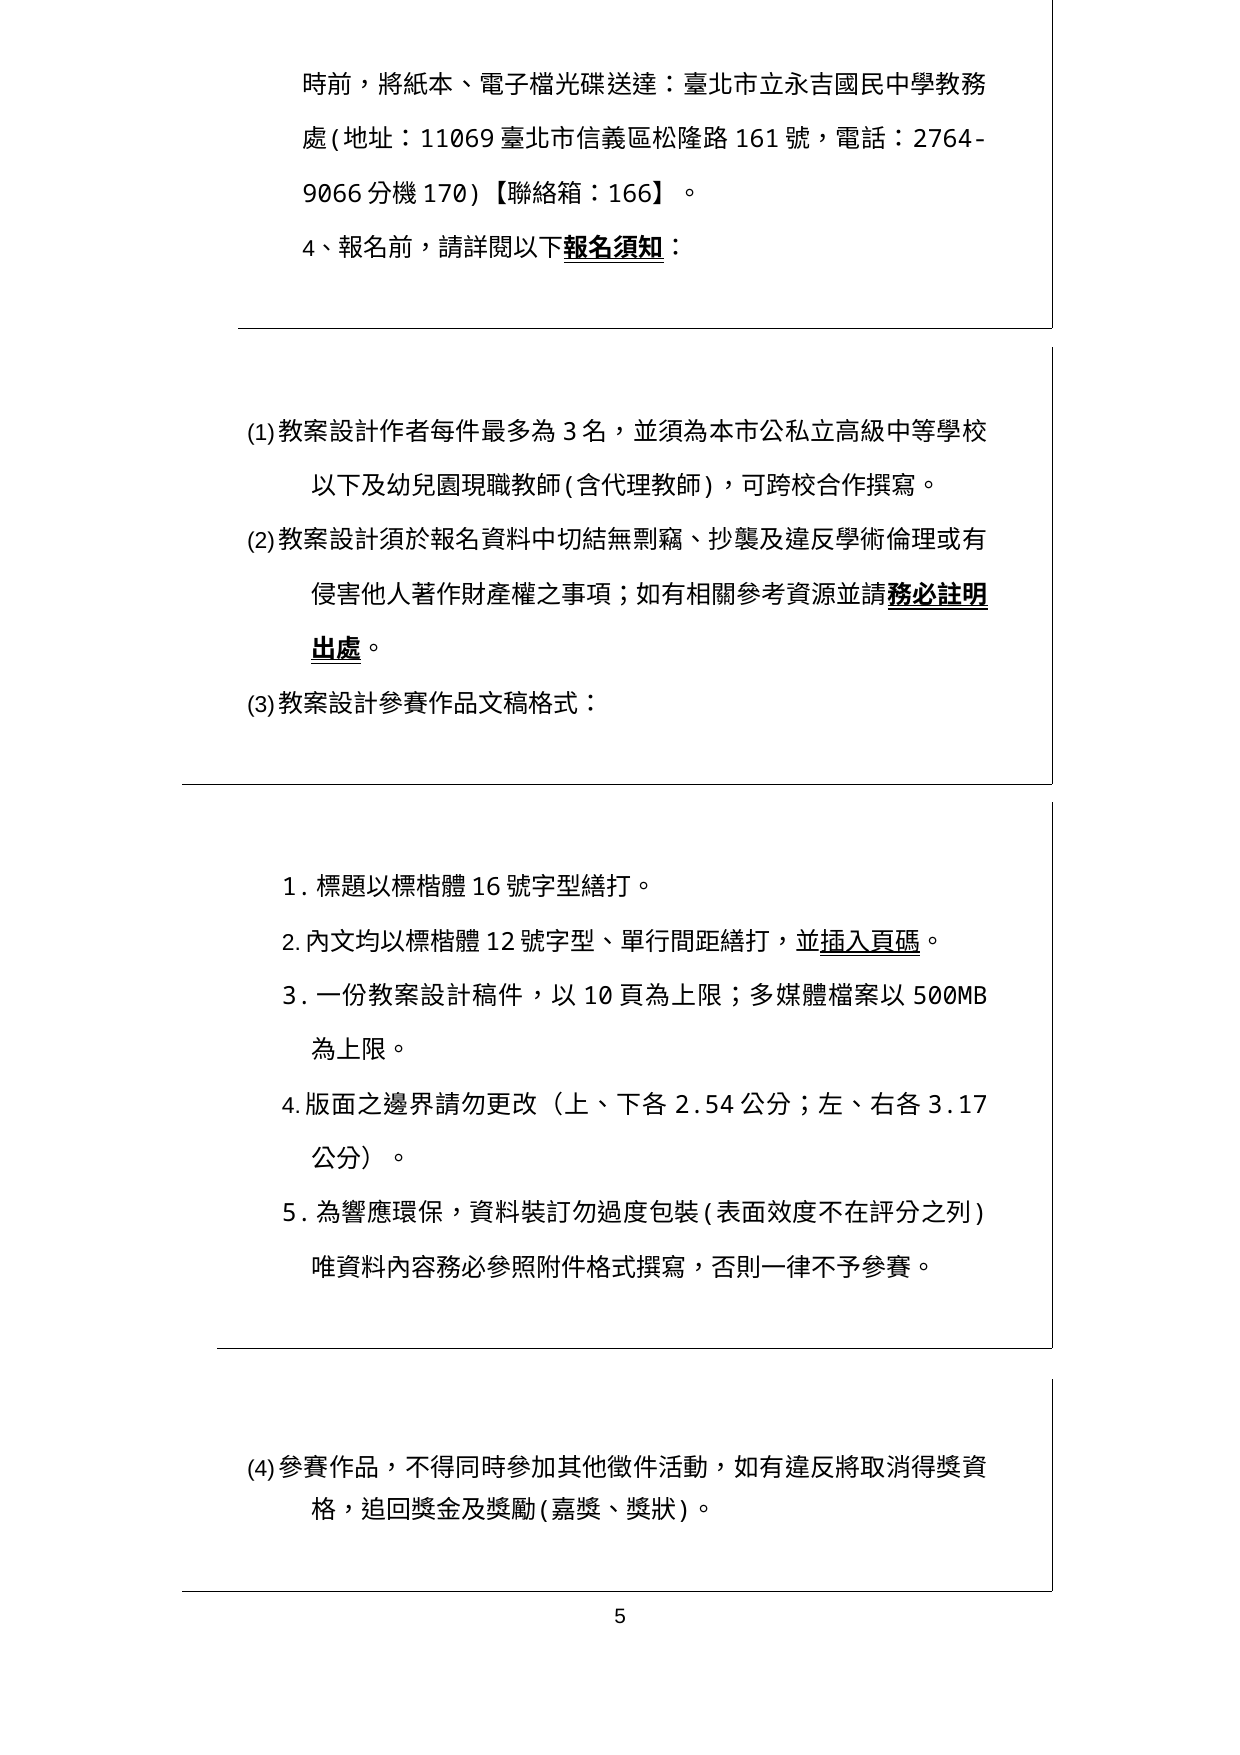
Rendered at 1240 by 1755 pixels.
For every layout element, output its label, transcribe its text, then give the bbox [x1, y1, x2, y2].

list 版面之邊界請勿更改（上、下各2.54公分；左、右各3.17公分）。 [217, 1019, 1052, 1128]
list 為響應環保，資料裝訂勿過度包裝(表面效度不在評分之列)，唯資料內容務必參照附件格式撰寫，否則一律不予參賽。 [217, 1128, 1052, 1348]
list 教案設計須於報名資料中切結無剽竊、抄襲及違反學術倫理或有侵害他人著作財產權之事項；如有相關參考資源並請務必註明出處。 [182, 455, 1052, 618]
list 標題以標楷體16號字型繕打。 [217, 802, 1052, 856]
list 一份教案設計稿件，以10頁為上限；多媒體檔案以500MB為上限。 [217, 911, 1052, 1019]
list 教案設計參賽作品文稿格式： [182, 618, 1052, 784]
list 報名前，請詳閱以下報名須知： [237, 163, 1052, 328]
list 內文均以標楷體12號字型、單行間距繕打，並插入頁碼。 [217, 856, 1052, 911]
list 以上報名資料，請於112年10月31日(星期二) 下午16時前，將紙本、電子檔光碟送達：臺北市立永吉國民中學教務處(地址：11069臺北市信義區松隆路161號，電話：2764-9066分機170)【聯絡箱：166】。 [237, 0, 1052, 163]
list 參賽作品，不得同時參加其他徵件活動，如有違反將取消得獎資格，追回獎金及獎勵(嘉獎、獎狀)。 [182, 1379, 1052, 1591]
list 教案設計作者每件最多為3名，並須為本市公私立高級中等學校以下及幼兒園現職教師(含代理教師)，可跨校合作撰寫。 [182, 347, 1052, 455]
